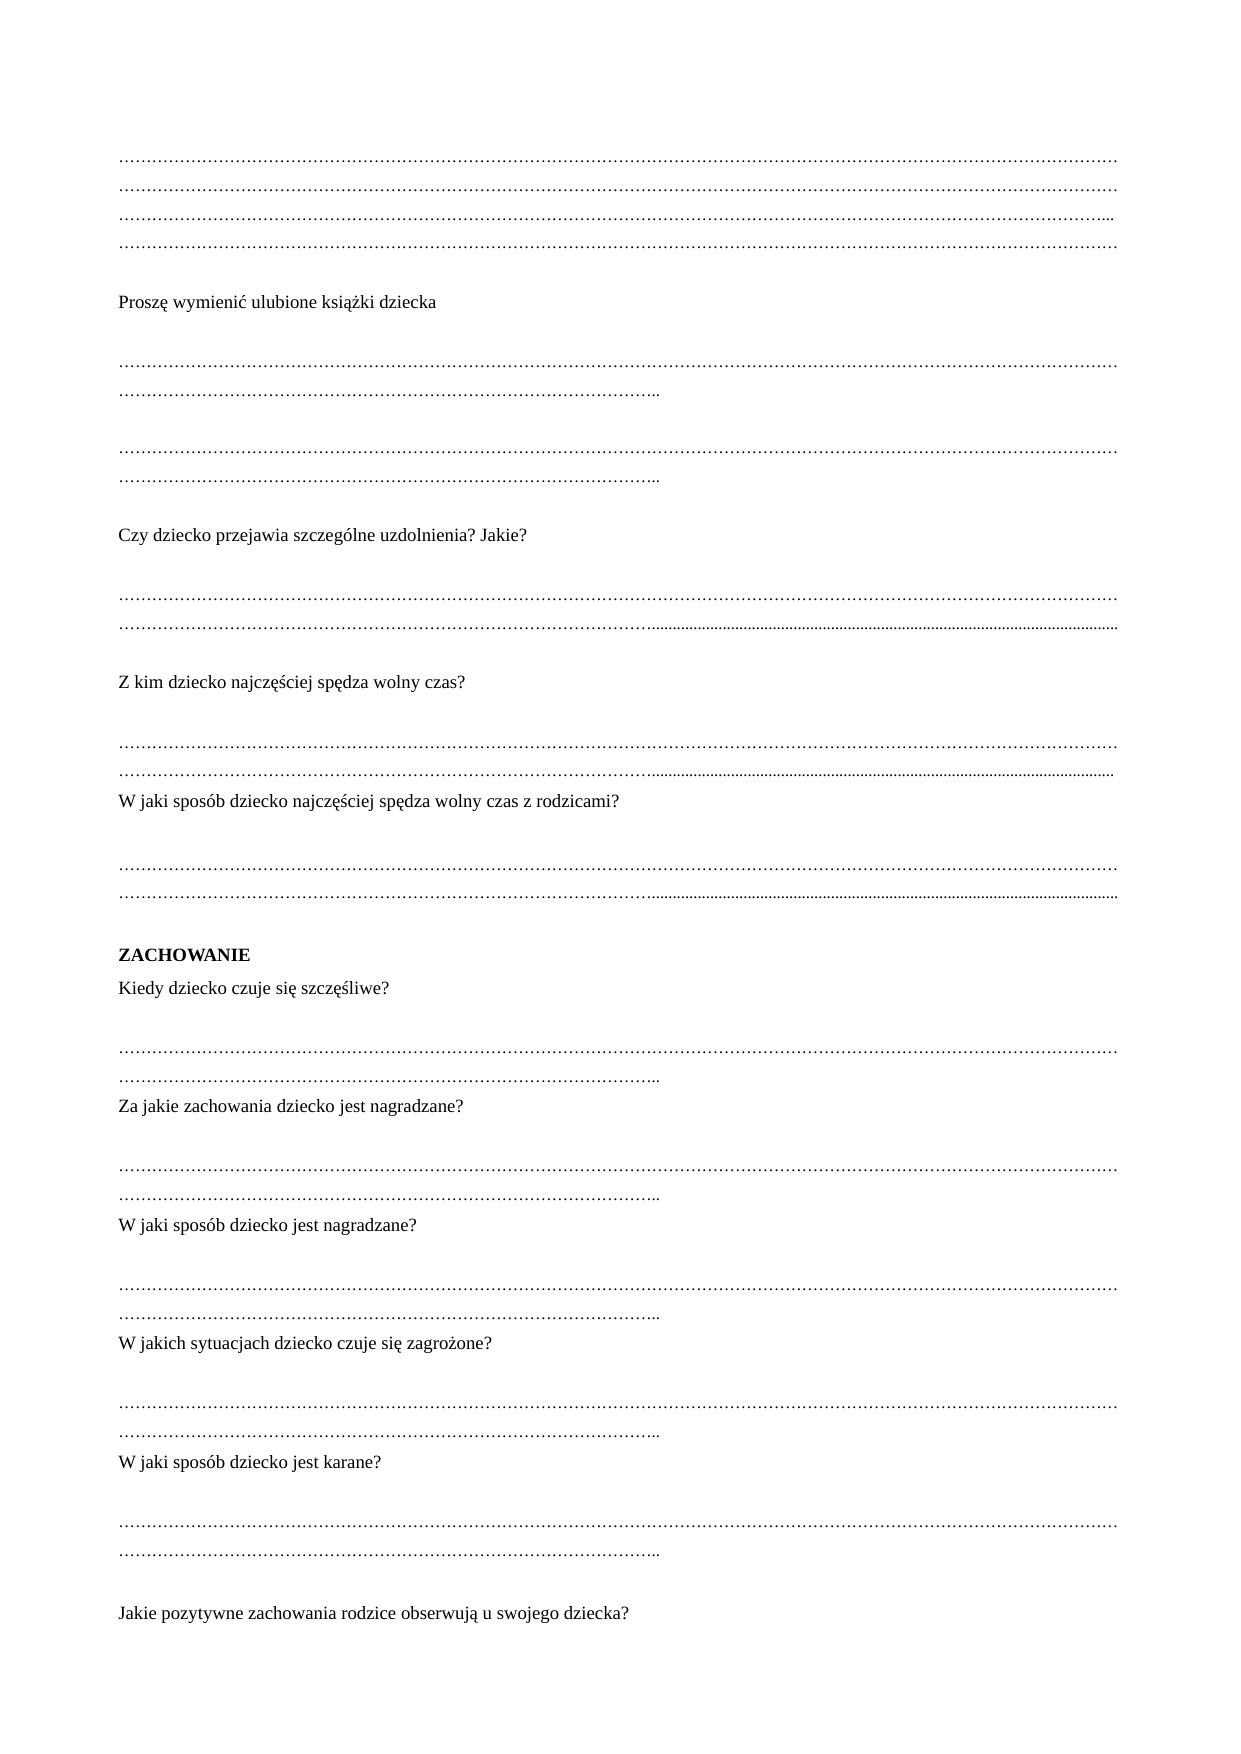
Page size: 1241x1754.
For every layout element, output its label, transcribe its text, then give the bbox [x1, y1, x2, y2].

text …………………………………………………………………………………………………………………………………………………………………………………………………………………………………………………….. [118, 1038, 1122, 1086]
text Jakie pozytywne zachowania rodzice obserwują u swojego dziecka? [118, 1602, 1122, 1623]
text Za jakie zachowania dziecko jest nagradzane? [118, 1095, 1122, 1117]
text W jakich sytuacjach dziecko czuje się zagrożone? [118, 1332, 1122, 1354]
text Czy dziecko przejawia szczególne uzdolnienia? Jakie? [118, 524, 1122, 546]
text W jaki sposób dziecko najczęściej spędza wolny czas z rodzicami? [118, 790, 1122, 812]
text ……………………………………………………………………………………………………………………………………………………………………………………………………………………………………………………................................................................................................................ [118, 585, 1122, 633]
text W jaki sposób dziecko jest nagradzane? [118, 1214, 1122, 1235]
text ……………………………………………………………………………………………………………………………………………………………………………………………………………………………………………………............................................................................................................... [118, 732, 1122, 780]
text Kiedy dziecko czuje się szczęśliwe? [118, 977, 1122, 998]
text ……………………………………………………………………………………………………………………………………………………………………………………………………………………………………………………………………………………………………………………………… [118, 147, 1122, 195]
text …………………………………………………………………………………………………………………………………………………………………………………………………………………………………………………….. [118, 352, 1122, 399]
text …………………………………………………………………………………………………………………………………………………………………………………………………………………………………………………….. [118, 1393, 1122, 1441]
text ……………………………………………………………………………………………………………………………………………………………... [118, 204, 1122, 223]
text Z kim dziecko najczęściej spędza wolny czas? [118, 671, 1122, 693]
text ……………………………………………………………………………………………………………………………………………………………………………………………………………………………………………………................................................................................................................ [118, 854, 1122, 902]
text W jaki sposób dziecko jest karane? [118, 1451, 1122, 1472]
text …………………………………………………………………………………………………………………………………………………………………………………………………………………………………………………….. [118, 438, 1122, 486]
text ……………………………………………………………………………………………………………………………………………………………… [118, 233, 1122, 252]
text …………………………………………………………………………………………………………………………………………………………………………………………………………………………………………………….. [118, 1275, 1122, 1323]
text ZACHOWANIE [118, 944, 1122, 966]
text …………………………………………………………………………………………………………………………………………………………………………………………………………………………………………………….. [118, 1512, 1122, 1560]
text …………………………………………………………………………………………………………………………………………………………………………………………………………………………………………………….. [118, 1156, 1122, 1204]
text Proszę wymienić ulubione książki dziecka [118, 291, 1122, 312]
